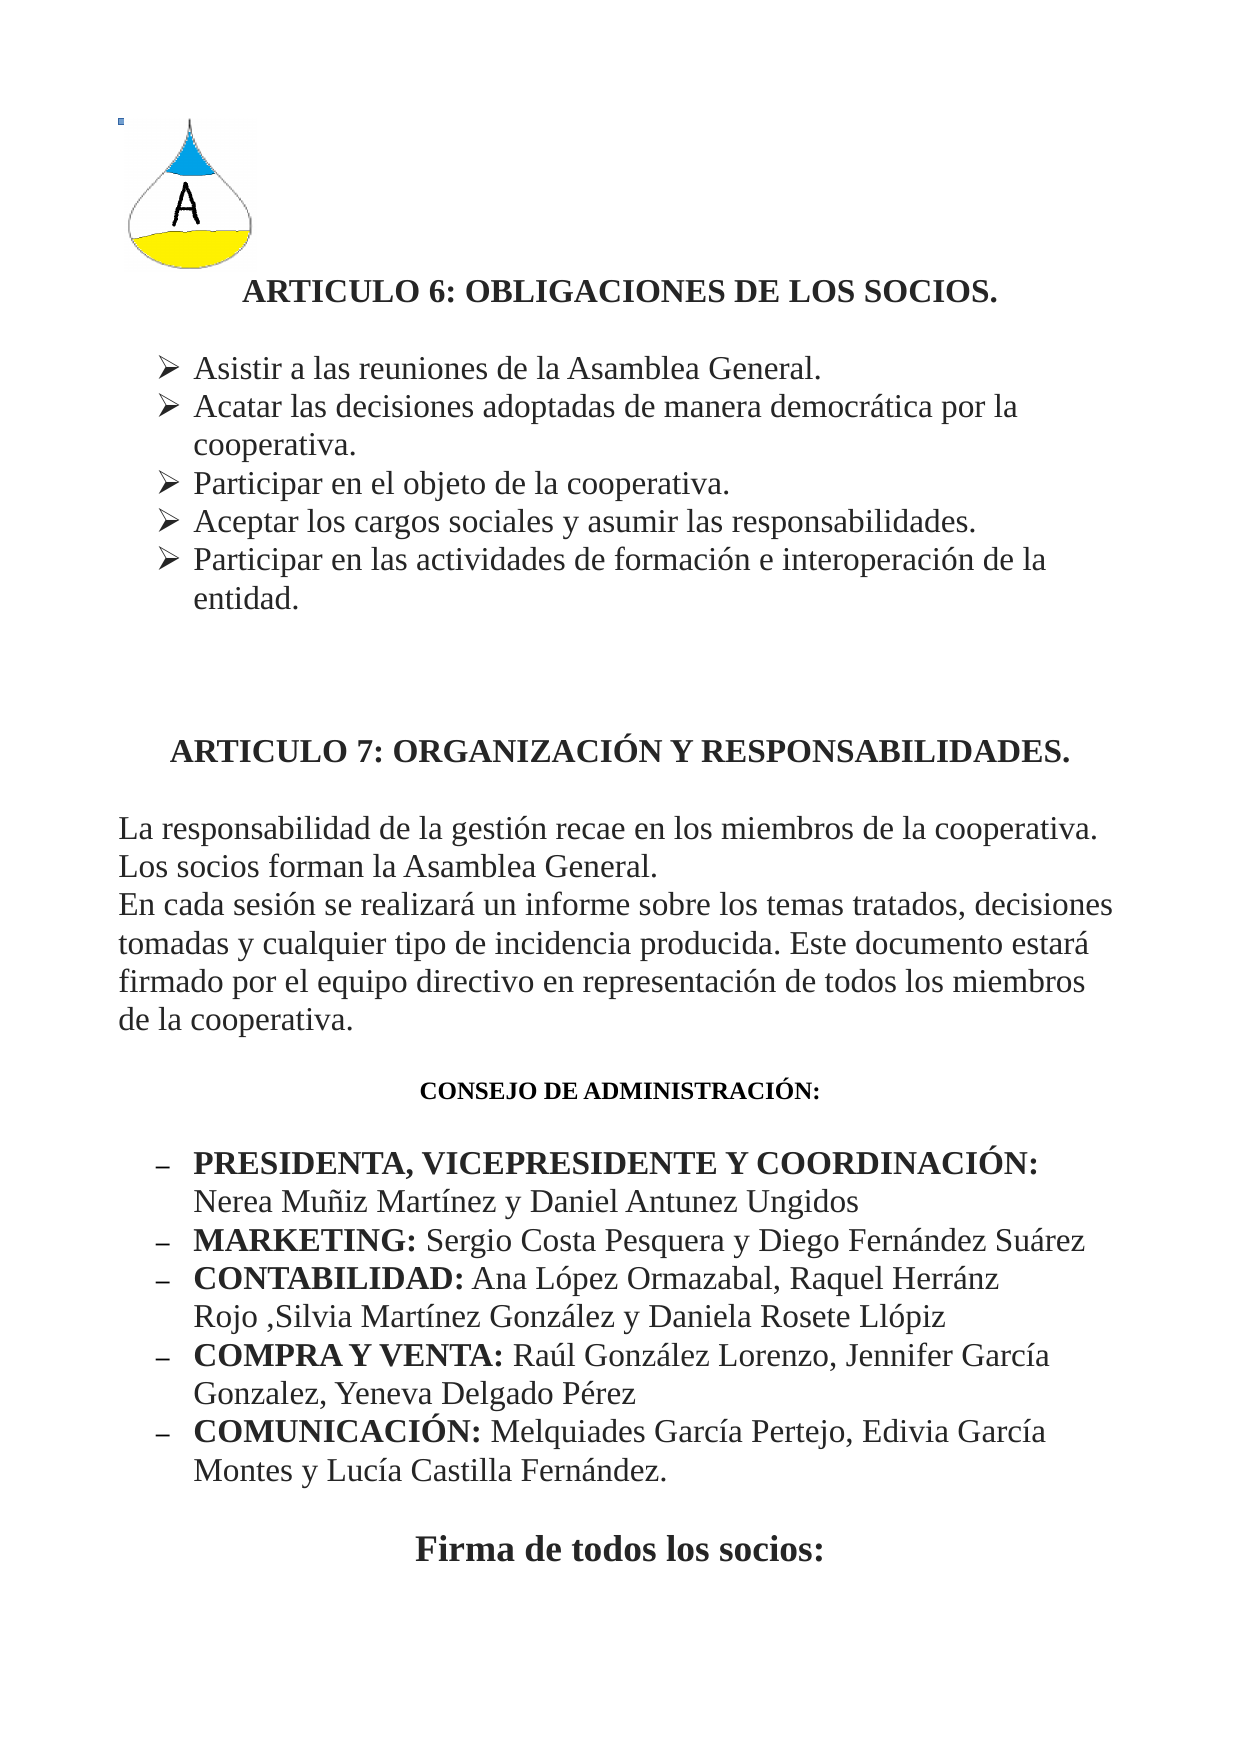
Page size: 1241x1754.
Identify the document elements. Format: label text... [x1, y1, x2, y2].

list COMUNICACIÓN: Melquiades García Pertejo, Edivia García Montes y Lucía Castilla Fernández. [156, 1412, 1122, 1488]
list Acatar las decisiones adoptadas de manera democrática por la cooperativa. [156, 386, 1122, 463]
list Participar en las actividades de formación e interoperación de la entidad. [156, 539, 1122, 616]
text Los socios forman la Asamblea General. [118, 846, 1122, 884]
text CONSEJO DE ADMINISTRACIÓN: [118, 1076, 1122, 1105]
list Participar en el objeto de la cooperativa. [156, 463, 1122, 501]
list MARKETING: Sergio Costa Pesquera y Diego Fernández Suárez [156, 1220, 1122, 1258]
text Firma de todos los socios: [118, 1527, 1122, 1570]
list Aceptar los cargos sociales y asumir las responsabilidades. [156, 501, 1122, 539]
text ARTICULO 6: OBLIGACIONES DE LOS SOCIOS. [118, 271, 1122, 309]
text ARTICULO 7: ORGANIZACIÓN Y RESPONSABILIDADES. [118, 731, 1122, 769]
list CONTABILIDAD: Ana López Ormazabal, Raquel Herránz Rojo ,Silvia Martínez González y Daniela Rosete Llópiz [156, 1258, 1122, 1335]
list Asistir a las reuniones de la Asamblea General. [156, 348, 1122, 386]
text La responsabilidad de la gestión recae en los miembros de la cooperativa. [118, 808, 1122, 846]
picture [124, 118, 257, 272]
text En cada sesión se realizará un informe sobre los temas tratados, decisiones tomadas y cualquier tipo de incidencia producida. Este documento estará firmado por el equipo directivo en representación de todos los miembros de la cooperativa. [118, 884, 1122, 1038]
list PRESIDENTA, VICEPRESIDENTE Y COORDINACIÓN: Nerea Muñiz Martínez y Daniel Antunez Ungidos [156, 1143, 1122, 1220]
list COMPRA Y VENTA: Raúl González Lorenzo, Jennifer García Gonzalez, Yeneva Delgado Pérez [156, 1335, 1122, 1412]
